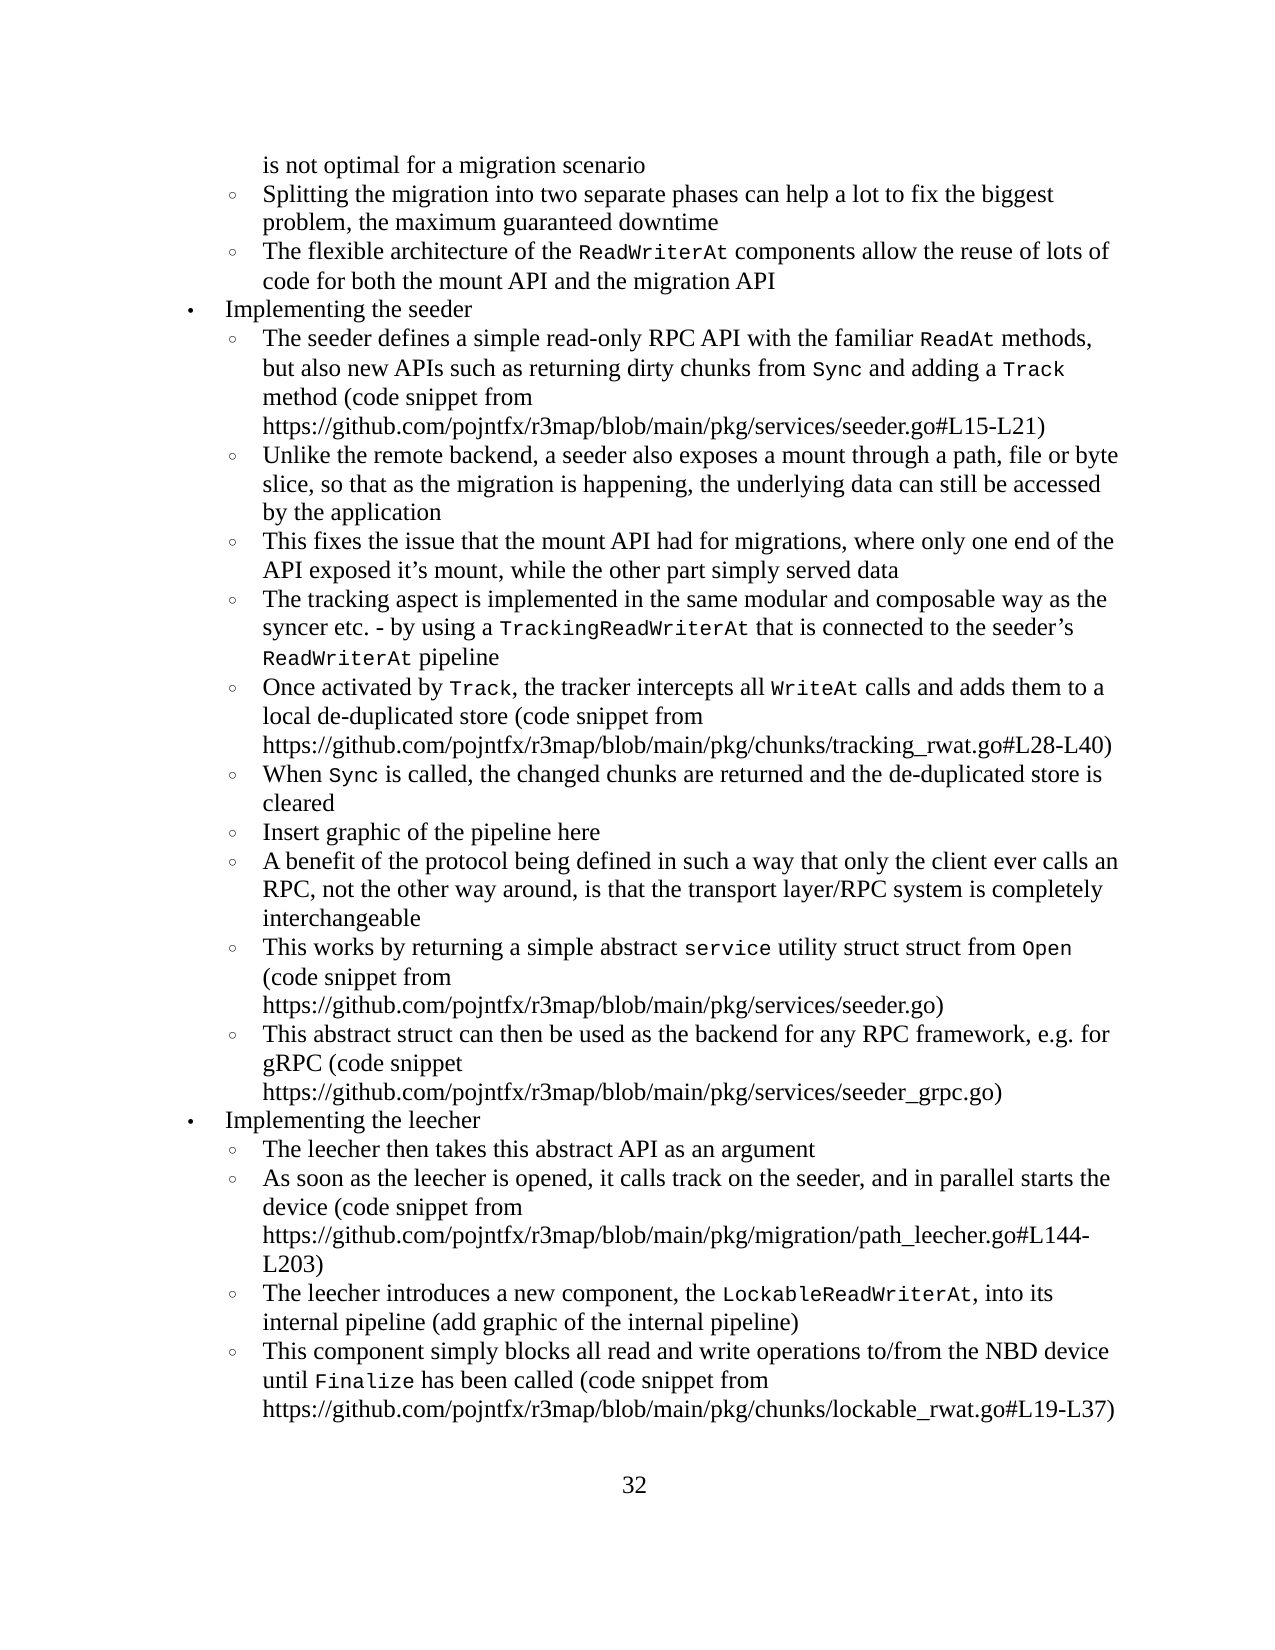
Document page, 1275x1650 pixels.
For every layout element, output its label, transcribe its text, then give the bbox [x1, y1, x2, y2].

list A benefit of the protocol being defined in such a way that only the client ever calls an RPC, not the other way around, is that the transport layer/RPC system is completely interchangeable [225, 846, 1125, 932]
list This abstract struct can then be used as the backend for any RPC framework, e.g. for gRPC (code snippet https://github.com/pojntfx/r3map/blob/main/pkg/services/seeder_grpc.go) [225, 1019, 1125, 1105]
list This fixes the issue that the mount API had for migrations, where only one end of the API exposed it’s mount, while the other part simply served data [225, 526, 1125, 584]
list Splitting the migration into two separate phases can help a lot to fix the biggest problem, the maximum guaranteed downtime [225, 179, 1125, 236]
list The leecher introduces a new component, the LockableReadWriterAt, into its internal pipeline (add graphic of the internal pipeline) [225, 1278, 1125, 1336]
list is not optimal for a migration scenario [225, 150, 1125, 179]
list Insert graphic of the pipeline here [225, 817, 1125, 846]
list When Sync is called, the changed chunks are returned and the de-duplicated store is cleared [225, 759, 1125, 817]
list Implementing the leecher [187, 1105, 1125, 1134]
list The seeder defines a simple read-only RPC API with the familiar ReadAt methods, but also new APIs such as returning dirty chunks from Sync and adding a Track method (code snippet from https://github.com/pojntfx/r3map/blob/main/pkg/services/seeder.go#L15-L21) [225, 323, 1125, 440]
list The leecher then takes this abstract API as an argument [225, 1134, 1125, 1163]
list Implementing the seeder [187, 294, 1125, 323]
list As soon as the leecher is opened, it calls track on the seeder, and in parallel starts the device (code snippet from https://github.com/pojntfx/r3map/blob/main/pkg/migration/path_leecher.go#L144-L203) [225, 1163, 1125, 1278]
list Once activated by Track, the tracker intercepts all WriteAt calls and adds them to a local de-duplicated store (code snippet from https://github.com/pojntfx/r3map/blob/main/pkg/chunks/tracking_rwat.go#L28-L40) [225, 672, 1125, 759]
list Unlike the remote backend, a seeder also exposes a mount through a path, file or byte slice, so that as the migration is happening, the underlying data can still be accessed by the application [225, 440, 1125, 526]
list The flexible architecture of the ReadWriterAt components allow the reuse of lots of code for both the mount API and the migration API [225, 236, 1125, 294]
list The tracking aspect is implemented in the same modular and composable way as the syncer etc. - by using a TrackingReadWriterAt that is connected to the seeder’s ReadWriterAt pipeline [225, 584, 1125, 672]
list This component simply blocks all read and write operations to/from the NBD device until Finalize has been called (code snippet from https://github.com/pojntfx/r3map/blob/main/pkg/chunks/lockable_rwat.go#L19-L37) [225, 1336, 1125, 1423]
list This works by returning a simple abstract service utility struct struct from Open (code snippet from https://github.com/pojntfx/r3map/blob/main/pkg/services/seeder.go) [225, 932, 1125, 1019]
